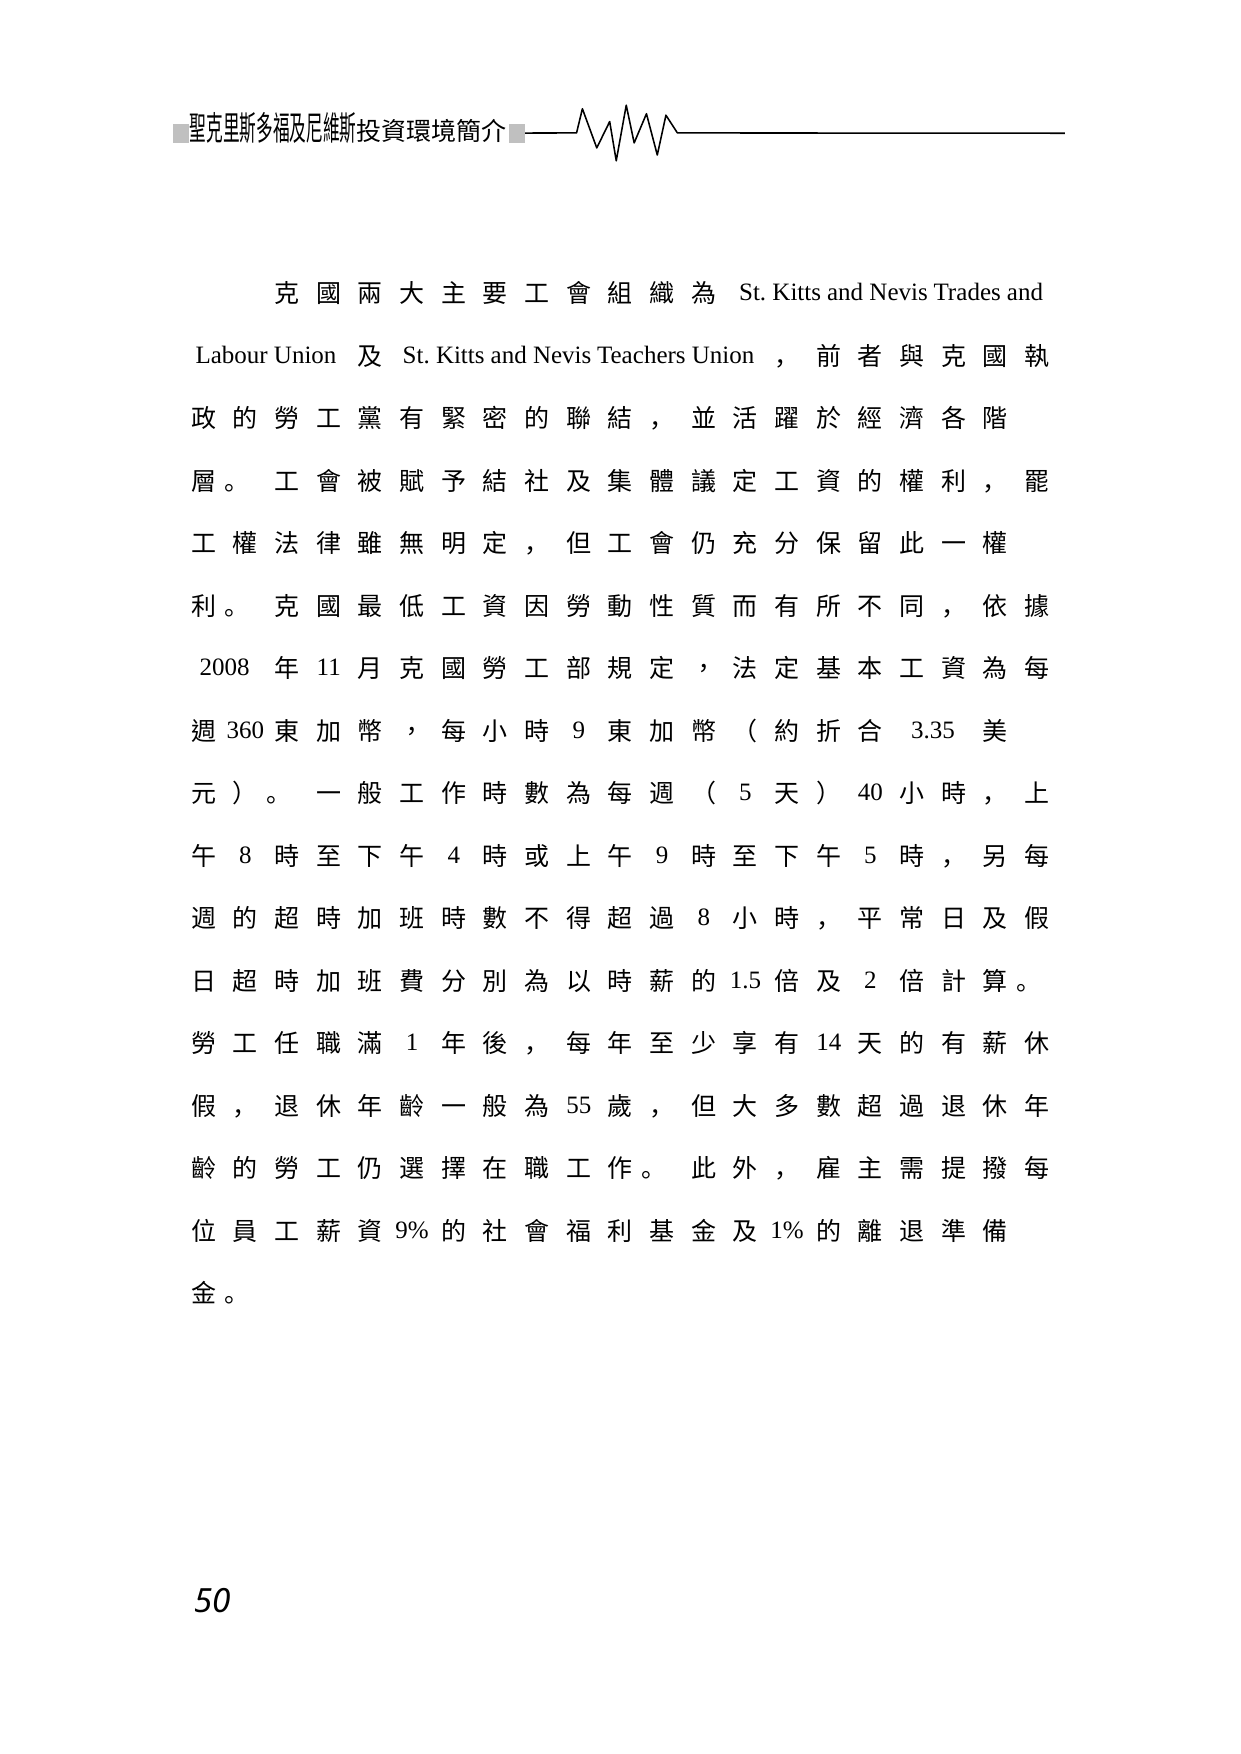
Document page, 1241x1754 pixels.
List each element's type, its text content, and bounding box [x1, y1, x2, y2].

text 克國兩大主要工會組織為St. Kitts and Nevis Trades and Labour Union及St. Kitts and Nevis Teachers Union，前者與克國執政的勞工黨有緊密的聯結，並活躍於經濟各階層。工會被賦予結社及集體議定工資的權利，罷工權法律雖無明定，但工會仍充分保留此一權利。克國最低工資因勞動性質而有所不同，依據2008年11月克國勞工部規定，法定基本工資為每週360東加幣，每小時9東加幣（約折合3.35美元）。一般工作時數為每週（5天）40小時，上午8時至下午4時或上午9時至下午5時，另每週的超時加班時數不得超過8小時，平常日及假日超時加班費分別為以時薪的1.5倍及2倍計算。勞工任職滿1年後，每年至少享有14天的有薪休假，退休年齡一般為55歲，但大多數超過退休年齡的勞工仍選擇在職工作。此外，雇主需提撥每位員工薪資9%的社會福利基金及1%的離退準備金。 [183, 250, 1058, 1313]
